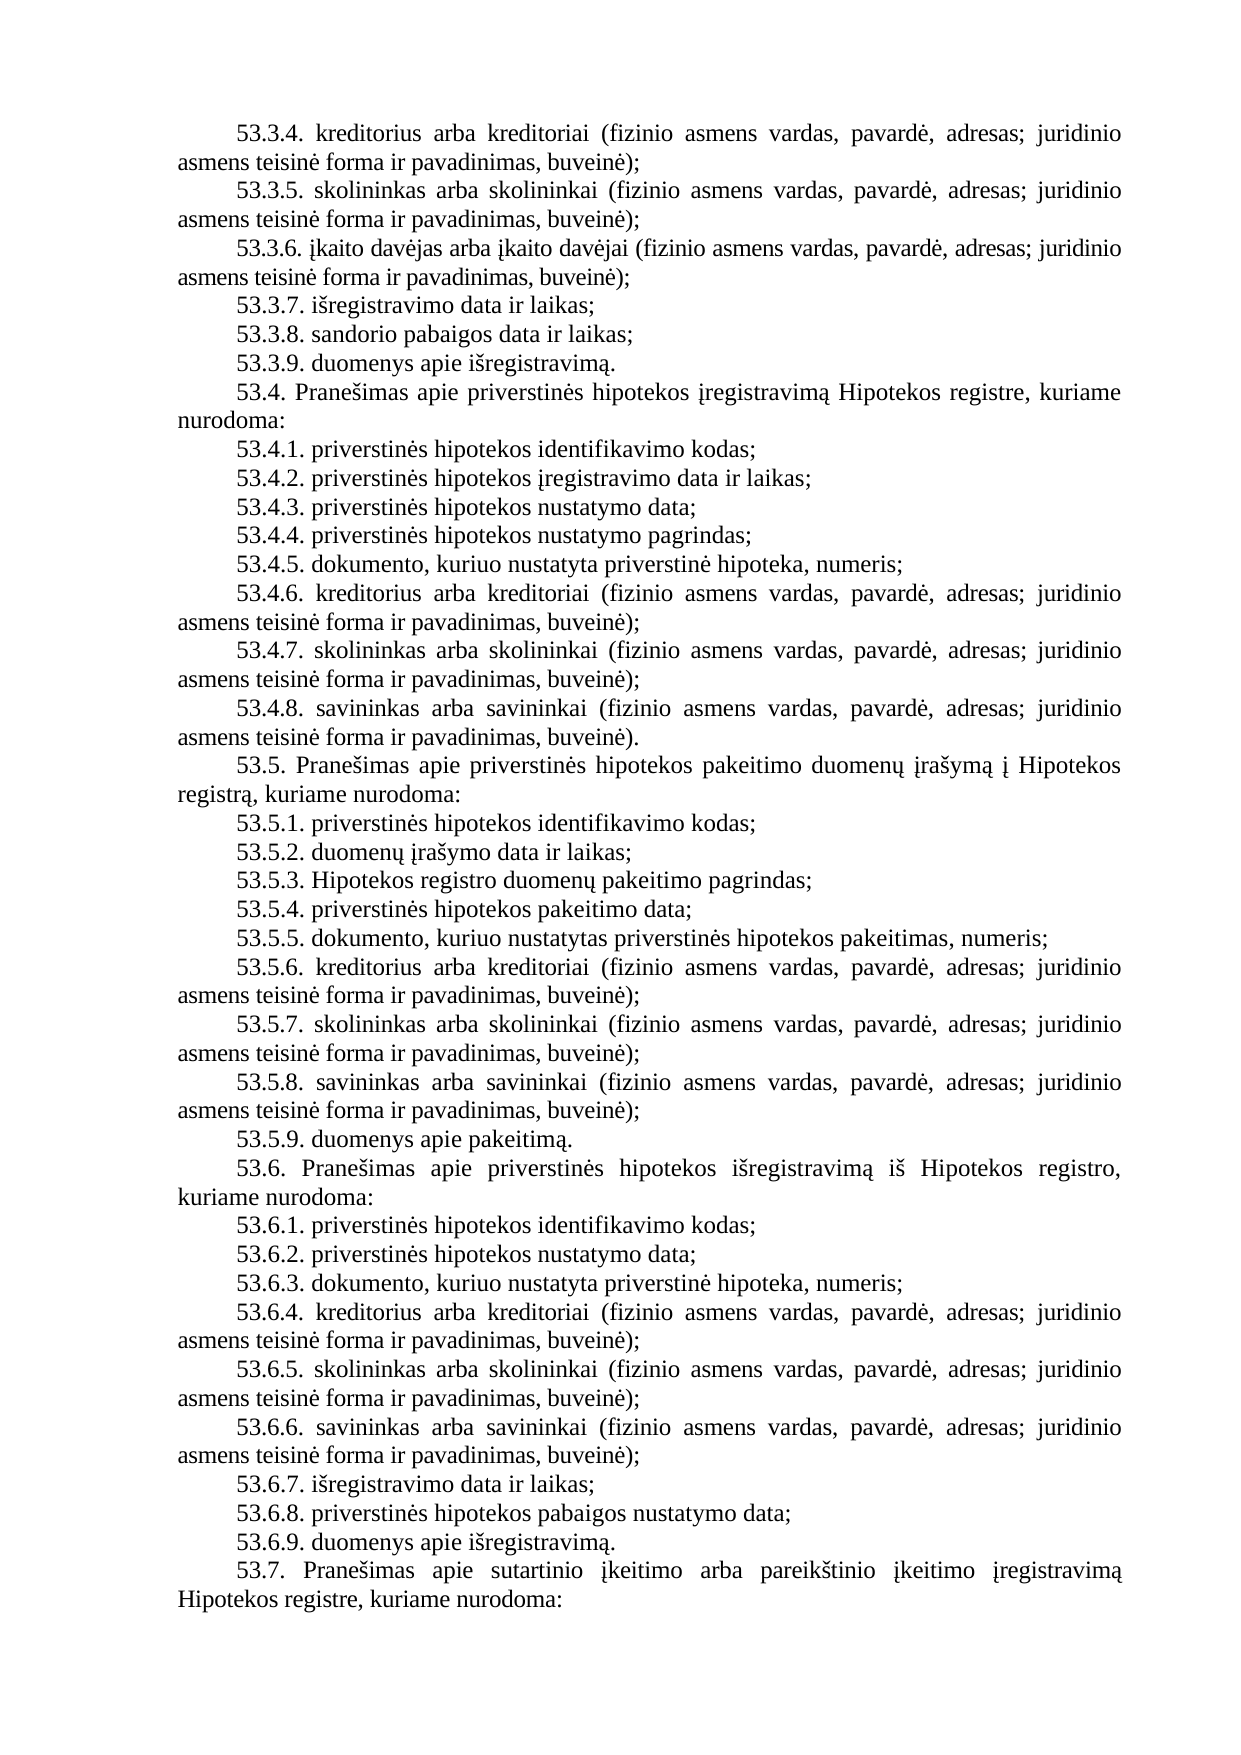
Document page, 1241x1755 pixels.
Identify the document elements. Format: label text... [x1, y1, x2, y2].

text 53.4.4. priverstinės hipotekos nustatymo pagrindas; [177, 521, 1122, 549]
text 53.3.7. išregistravimo data ir laikas; [177, 291, 1122, 319]
text 53.4.8. savininkas arba savininkai (fizinio asmens vardas, pavardė, adresas; juridinio asmens teisinė forma ir pavadinimas, buveinė). [177, 693, 1122, 751]
text 53.7. Pranešimas apie sutartinio įkeitimo arba pareikštinio įkeitimo įregistravimą Hipotekos registre, kuriame nurodoma: [177, 1556, 1122, 1613]
text 53.3.5. skolininkas arba skolininkai (fizinio asmens vardas, pavardė, adresas; juridinio asmens teisinė forma ir pavadinimas, buveinė); [177, 176, 1122, 233]
text 53.5.4. priverstinės hipotekos pakeitimo data; [177, 894, 1122, 923]
text 53.6.1. priverstinės hipotekos identifikavimo kodas; [177, 1211, 1122, 1239]
text 53.5.1. priverstinės hipotekos identifikavimo kodas; [177, 808, 1122, 837]
text 53.5.8. savininkas arba savininkai (fizinio asmens vardas, pavardė, adresas; juridinio asmens teisinė forma ir pavadinimas, buveinė); [177, 1067, 1122, 1124]
text 53.6. Pranešimas apie priverstinės hipotekos išregistravimą iš Hipotekos registro, kuriame nurodoma: [177, 1153, 1122, 1211]
text 53.4.5. dokumento, kuriuo nustatyta priverstinė hipoteka, numeris; [177, 549, 1122, 578]
text 53.4.6. kreditorius arba kreditoriai (fizinio asmens vardas, pavardė, adresas; juridinio asmens teisinė forma ir pavadinimas, buveinė); [177, 578, 1122, 636]
text 53.6.2. priverstinės hipotekos nustatymo data; [177, 1239, 1122, 1268]
text 53.5.5. dokumento, kuriuo nustatytas priverstinės hipotekos pakeitimas, numeris; [177, 923, 1122, 952]
text 53.6.5. skolininkas arba skolininkai (fizinio asmens vardas, pavardė, adresas; juridinio asmens teisinė forma ir pavadinimas, buveinė); [177, 1354, 1122, 1412]
text 53.4.3. priverstinės hipotekos nustatymo data; [177, 492, 1122, 521]
text 53.5.9. duomenys apie pakeitimą. [177, 1124, 1122, 1153]
text 53.5.3. Hipotekos registro duomenų pakeitimo pagrindas; [177, 866, 1122, 894]
text 53.3.6. įkaito davėjas arba įkaito davėjai (fizinio asmens vardas, pavardė, adresas; juridinio asmens teisinė forma ir pavadinimas, buveinė); [177, 233, 1122, 291]
text 53.3.9. duomenys apie išregistravimą. [177, 348, 1122, 377]
text 53.5.7. skolininkas arba skolininkai (fizinio asmens vardas, pavardė, adresas; juridinio asmens teisinė forma ir pavadinimas, buveinė); [177, 1009, 1122, 1067]
text 53.6.3. dokumento, kuriuo nustatyta priverstinė hipoteka, numeris; [177, 1268, 1122, 1297]
text 53.6.6. savininkas arba savininkai (fizinio asmens vardas, pavardė, adresas; juridinio asmens teisinė forma ir pavadinimas, buveinė); [177, 1412, 1122, 1469]
text 53.4.7. skolininkas arba skolininkai (fizinio asmens vardas, pavardė, adresas; juridinio asmens teisinė forma ir pavadinimas, buveinė); [177, 636, 1122, 693]
text 53.5. Pranešimas apie priverstinės hipotekos pakeitimo duomenų įrašymą į Hipotekos registrą, kuriame nurodoma: [177, 751, 1122, 808]
text 53.5.2. duomenų įrašymo data ir laikas; [177, 837, 1122, 866]
text 53.3.4. kreditorius arba kreditoriai (fizinio asmens vardas, pavardė, adresas; juridinio asmens teisinė forma ir pavadinimas, buveinė); [177, 118, 1122, 176]
text 53.4.1. priverstinės hipotekos identifikavimo kodas; [177, 434, 1122, 463]
text 53.6.7. išregistravimo data ir laikas; [177, 1469, 1122, 1498]
text 53.6.4. kreditorius arba kreditoriai (fizinio asmens vardas, pavardė, adresas; juridinio asmens teisinė forma ir pavadinimas, buveinė); [177, 1297, 1122, 1354]
text 53.6.8. priverstinės hipotekos pabaigos nustatymo data; [177, 1498, 1122, 1527]
text 53.4.2. priverstinės hipotekos įregistravimo data ir laikas; [177, 463, 1122, 492]
text 53.3.8. sandorio pabaigos data ir laikas; [177, 319, 1122, 348]
text 53.6.9. duomenys apie išregistravimą. [177, 1527, 1122, 1556]
text 53.5.6. kreditorius arba kreditoriai (fizinio asmens vardas, pavardė, adresas; juridinio asmens teisinė forma ir pavadinimas, buveinė); [177, 952, 1122, 1009]
text 53.4. Pranešimas apie priverstinės hipotekos įregistravimą Hipotekos registre, kuriame nurodoma: [177, 377, 1122, 434]
